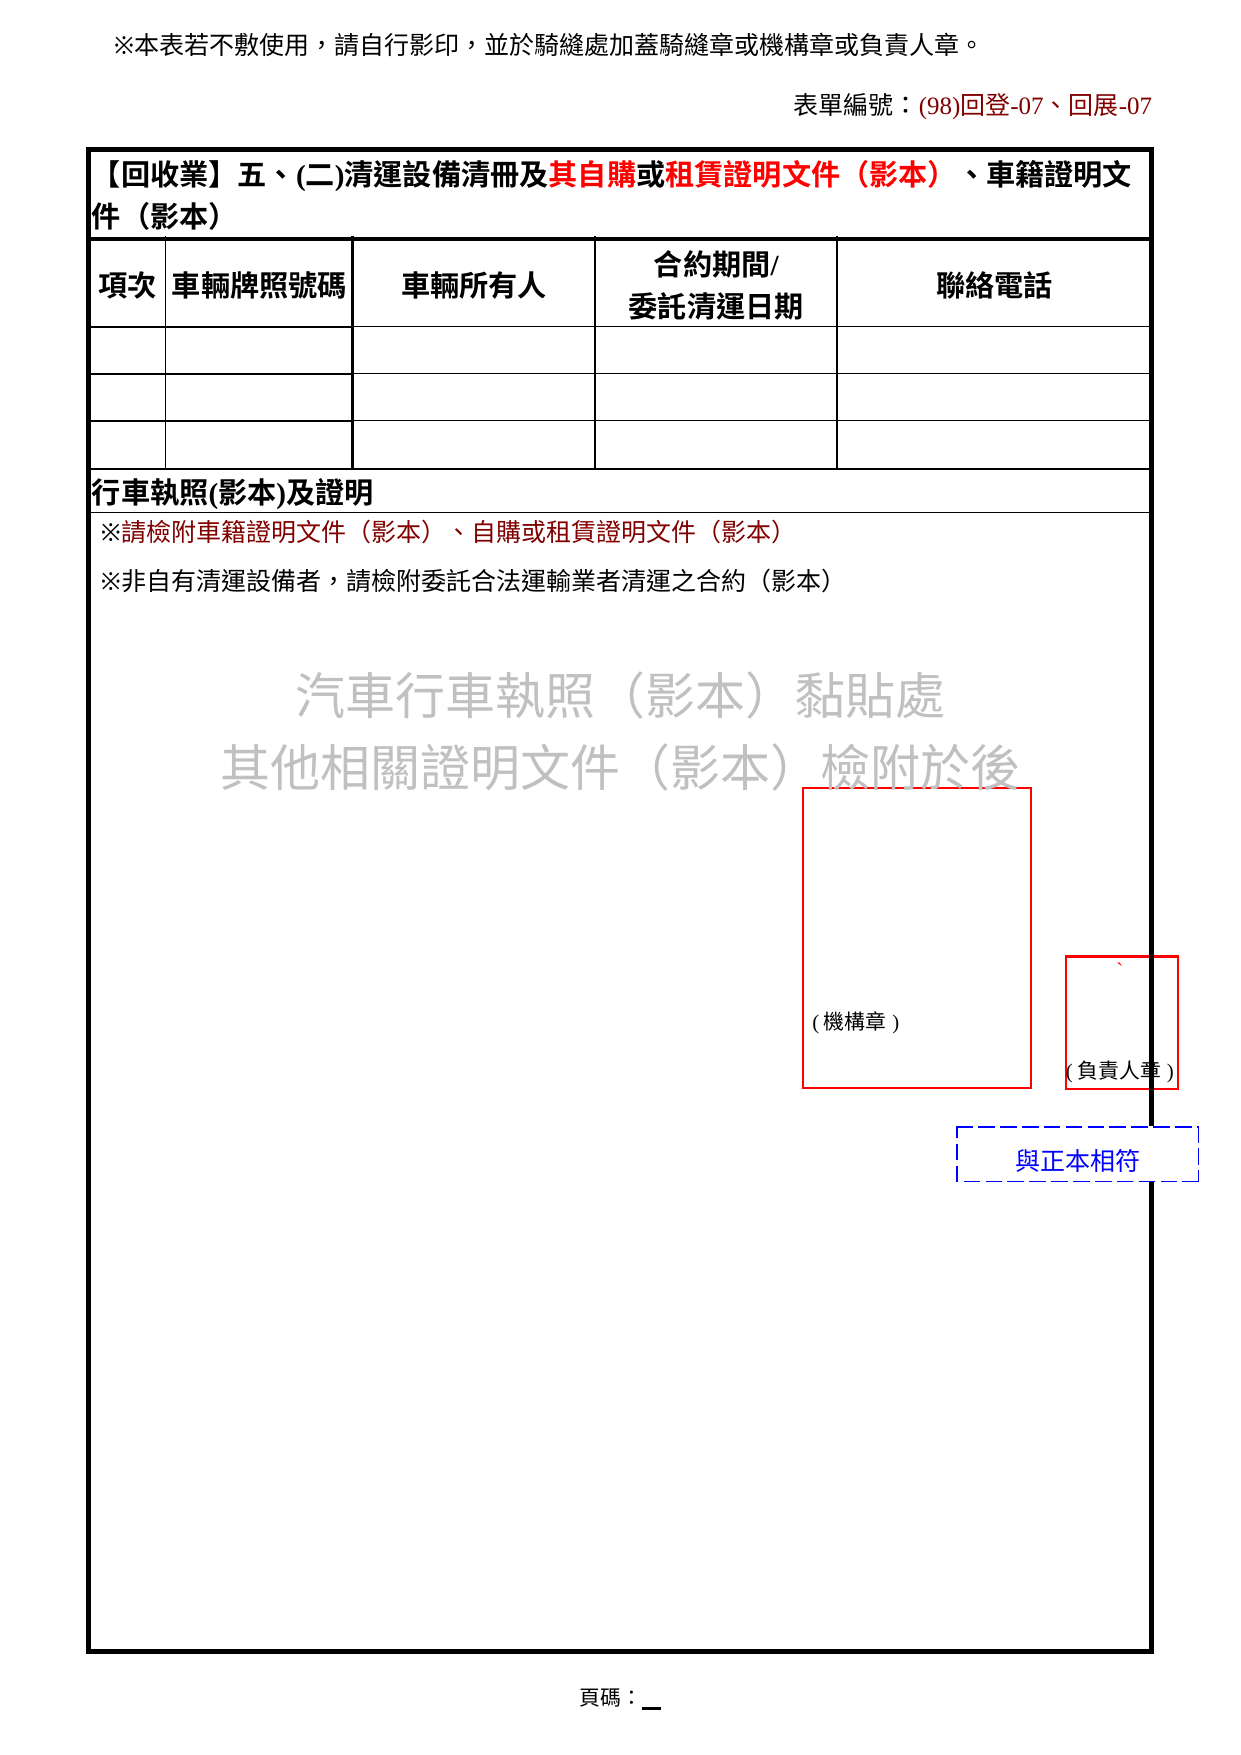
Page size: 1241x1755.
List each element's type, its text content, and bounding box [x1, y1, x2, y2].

table_cell [166, 328, 351, 373]
table_cell [596, 327, 836, 373]
table_cell [91, 375, 165, 420]
table_cell [838, 327, 1149, 373]
table_cell 項次 [91, 241, 165, 326]
table_cell [91, 328, 165, 373]
table_header 【回收業】五、(二)清運設備清冊及其自購或租賃證明文件（影本）、車籍證明文件（影本） [91, 152, 1149, 236]
table_cell [838, 421, 1149, 467]
table_cell 行車執照(影本)及證明 [91, 470, 1149, 512]
table_cell [596, 374, 836, 420]
table_cell [166, 375, 351, 420]
table_cell [838, 374, 1149, 420]
table_cell 汽車行車執照（影本）黏貼處 其他相關證明文件（影本）檢附於後 [91, 656, 1199, 1649]
table_cell [354, 421, 594, 467]
text 表單編號：(98)回登-07、回展-07 [89, 86, 1152, 122]
table_cell 車輛牌照號碼 [166, 241, 351, 326]
table_cell 合約期間/ 委託清運日期 [596, 241, 836, 326]
table_cell 車輛所有人 [354, 241, 594, 326]
table_cell [596, 421, 836, 467]
table_cell [91, 422, 165, 467]
table_cell [354, 327, 594, 373]
table_cell ※請檢附車籍證明文件（影本）、自購或租賃證明文件（影本） ※非自有清運設備者，請檢附委託合法運輸業者清運之合約（影本） [91, 513, 1149, 656]
text ※本表若不敷使用，請自行影印，並於騎縫處加蓋騎縫章或機構章或負責人章。 [114, 29, 1152, 61]
table_cell [166, 422, 351, 467]
table_cell 聯絡電話 [838, 241, 1149, 326]
table_cell [354, 374, 594, 420]
